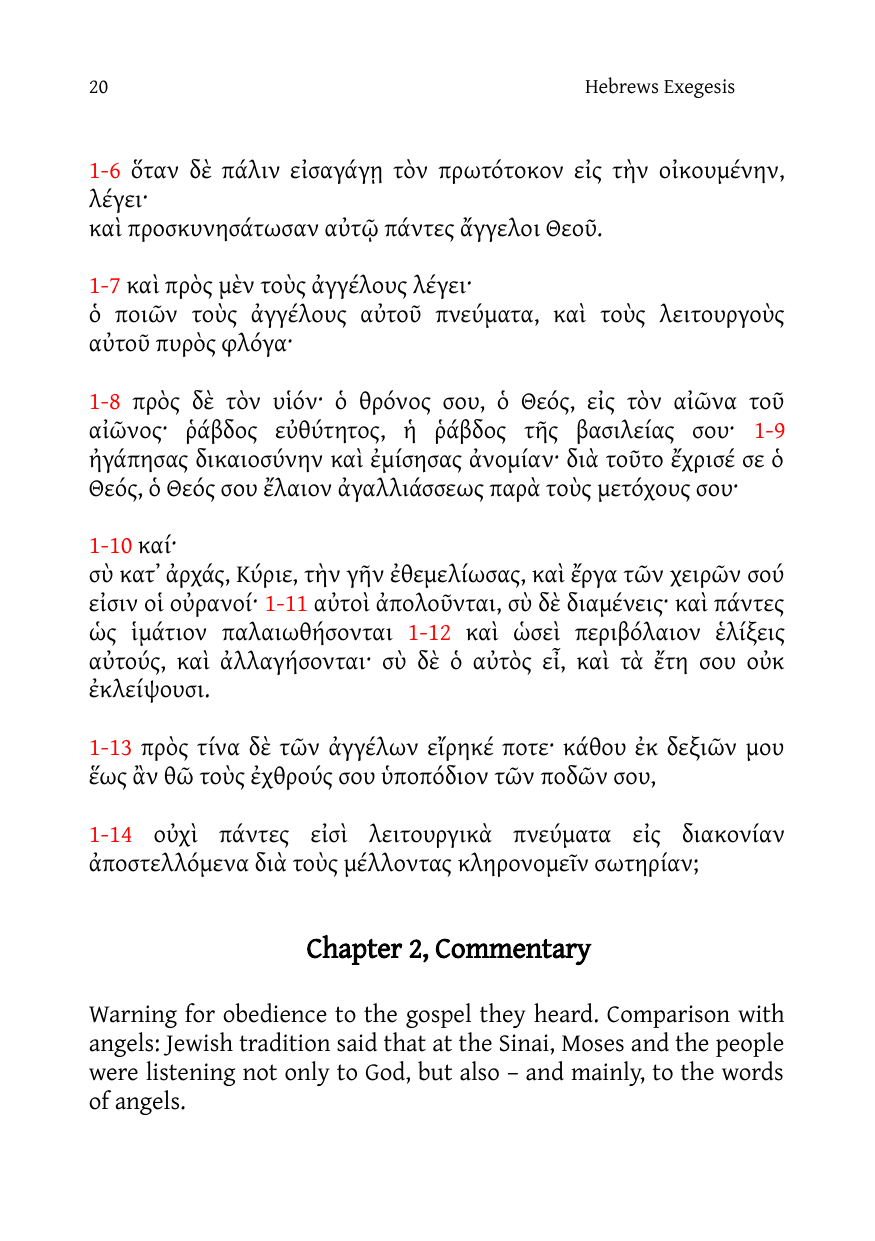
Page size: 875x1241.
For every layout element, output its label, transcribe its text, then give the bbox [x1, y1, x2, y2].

text 1-8 πρὸς δὲ τὸν υἱόν· ὁ θρόνος σου, ὁ Θεός, εἰς τὸν αἰῶνα τοῦ αἰῶνος· ῥάβδος εὐθύτητος, ἡ ῥάβδος τῆς βασιλείας σου· 1-9 ἠγάπησας δικαιοσύνην καὶ ἐμίσησας ἀνομίαν· διὰ τοῦτο ἔχρισέ σε ὁ Θεός, ὁ Θεός σου ἔλαιον ἀγαλλιάσσεως παρὰ τοὺς μετόχους σου· [89, 387, 785, 503]
text 1-6 ὅταν δὲ πάλιν εἰσαγάγῃ τὸν πρωτότοκον εἰς τὴν οἰκουμένην, λέγει· [89, 157, 785, 214]
subtitle Chapter 2, Commentary [89, 932, 785, 966]
text 1-14 οὐχὶ πάντες εἰσὶ λειτουργικὰ πνεύματα εἰς διακονίαν ἀποστελλόμενα διὰ τοὺς μέλλοντας κληρονομεῖν σωτηρίαν; [89, 820, 785, 878]
text 1-10 καί· [89, 532, 785, 561]
text 1-7 καὶ πρὸς μὲν τοὺς ἀγγέλους λέγει· [89, 272, 785, 301]
text σὺ κατ᾿ ἀρχάς, Κύριε, τὴν γῆν ἐθεμελίωσας, καὶ ἔργα τῶν χειρῶν σού εἰσιν οἱ οὐρανοί· 1-11 αὐτοὶ ἀπολοῦνται, σὺ δὲ διαμένεις· καὶ πάντες ὡς ἱμάτιον παλαιωθήσονται 1-12 καὶ ὡσεὶ περιβόλαιον ἑλίξεις αὐτούς, καὶ ἀλλαγήσονται· σὺ δὲ ὁ αὐτὸς εἶ, καὶ τὰ ἔτη σου οὐκ ἐκλείψουσι. [89, 561, 785, 705]
text καὶ προσκυνησάτωσαν αὐτῷ πάντες ἄγγελοι Θεοῦ. [89, 214, 785, 243]
text Warning for obedience to the gospel they heard. Comparison with angels: Jewish tradition said that at the Sinai, Moses and the people were listening not only to God, but also – and mainly, to the words of angels. [89, 1001, 785, 1116]
text 1-13 πρὸς τίνα δὲ τῶν ἀγγέλων εἴρηκέ ποτε· κάθου ἐκ δεξιῶν μου ἕως ἂν θῶ τοὺς ἐχθρούς σου ὑποπόδιον τῶν ποδῶν σου, [89, 734, 785, 791]
text ὁ ποιῶν τοὺς ἀγγέλους αὐτοῦ πνεύματα, καὶ τοὺς λειτουργοὺς αὐτοῦ πυρὸς φλόγα· [89, 301, 785, 358]
